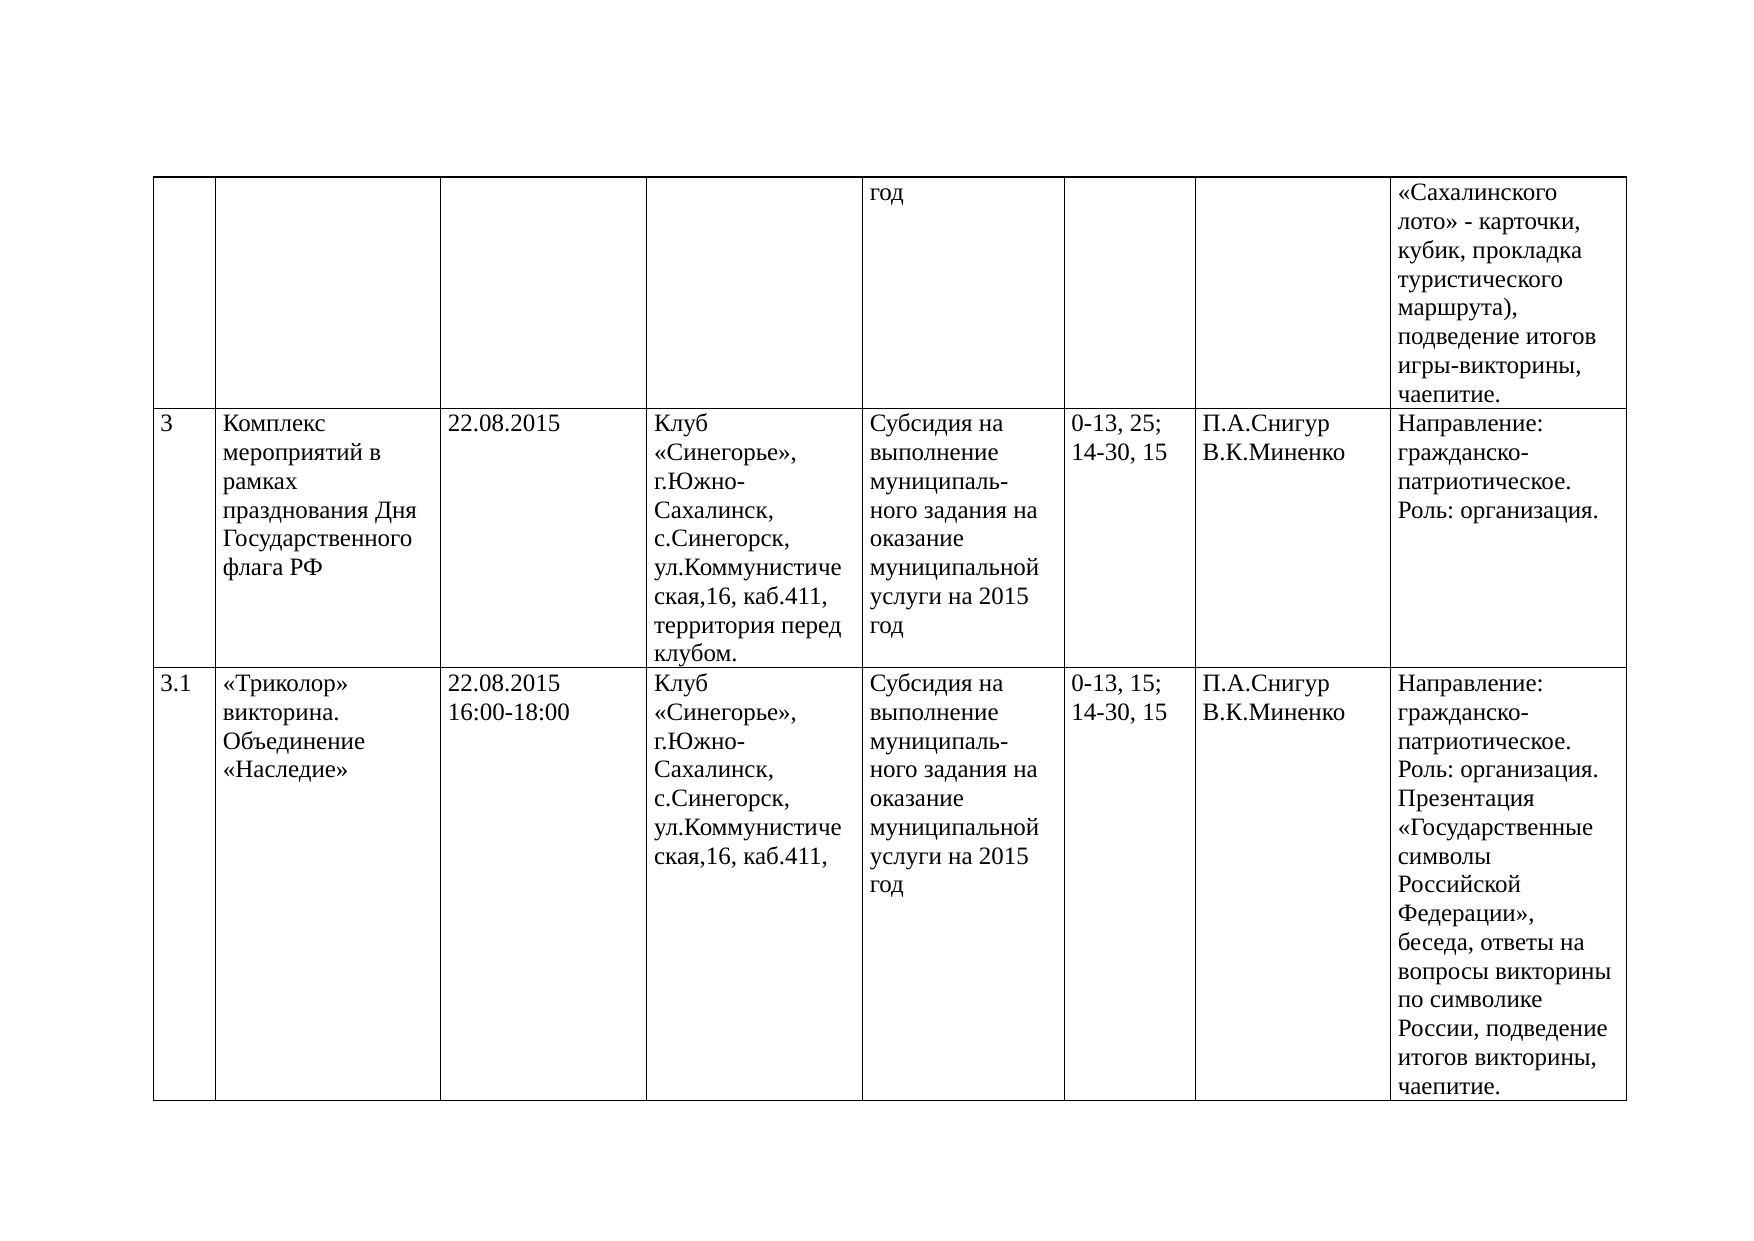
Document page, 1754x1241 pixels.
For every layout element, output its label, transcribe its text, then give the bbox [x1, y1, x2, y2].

table_cell Клуб «Синегорье», г.Южно-Сахалинск, с.Синегорск, ул.Коммунистическая,16, каб.411, территория перед клубом. [647, 409, 862, 667]
table_cell год [863, 178, 1064, 407]
table_cell 0-13, 25; 14-30, 15 [1065, 409, 1195, 667]
table_cell 22.08.2015 [441, 409, 646, 667]
table_cell [441, 178, 646, 407]
table_cell [154, 178, 215, 407]
table_cell Субсидия на выполнение муниципаль-ного задания на оказание муниципальной услуги на 2015 год [863, 409, 1064, 667]
table_cell 3.1 [154, 668, 215, 1099]
table_cell Комплекс мероприятий в рамках празднования Дня Государственного флага РФ [216, 409, 440, 667]
table_cell 3 [154, 409, 215, 667]
table_cell Направление: гражданско-патриотическое. Роль: организация. Презентация «Государственные символы Российской Федерации», беседа, ответы на вопросы викторины по символике России, подведение итогов викторины, чаепитие. [1391, 668, 1626, 1099]
table_cell [647, 178, 862, 407]
table_cell Клуб «Синегорье», г.Южно-Сахалинск, с.Синегорск, ул.Коммунистическая,16, каб.411, [647, 668, 862, 1099]
table_cell Субсидия на выполнение муниципаль-ного задания на оказание муниципальной услуги на 2015 год [863, 668, 1064, 1099]
table_cell 0-13, 15; 14-30, 15 [1065, 668, 1195, 1099]
table_cell [1065, 178, 1195, 407]
table_cell «Сахалинского лото» - карточки, кубик, прокладка туристического маршрута), подведение итогов игры-викторины, чаепитие. [1391, 178, 1626, 407]
table_cell П.А.Снигур В.К.Миненко [1196, 409, 1390, 667]
table_cell [1196, 178, 1390, 407]
table_cell П.А.Снигур В.К.Миненко [1196, 668, 1390, 1099]
table_cell [216, 178, 440, 407]
table_cell 22.08.2015 16:00-18:00 [441, 668, 646, 1099]
table_cell Направление: гражданско-патриотическое. Роль: организация. [1391, 409, 1626, 667]
table_cell «Триколор» викторина. Объединение «Наследие» [216, 668, 440, 1099]
